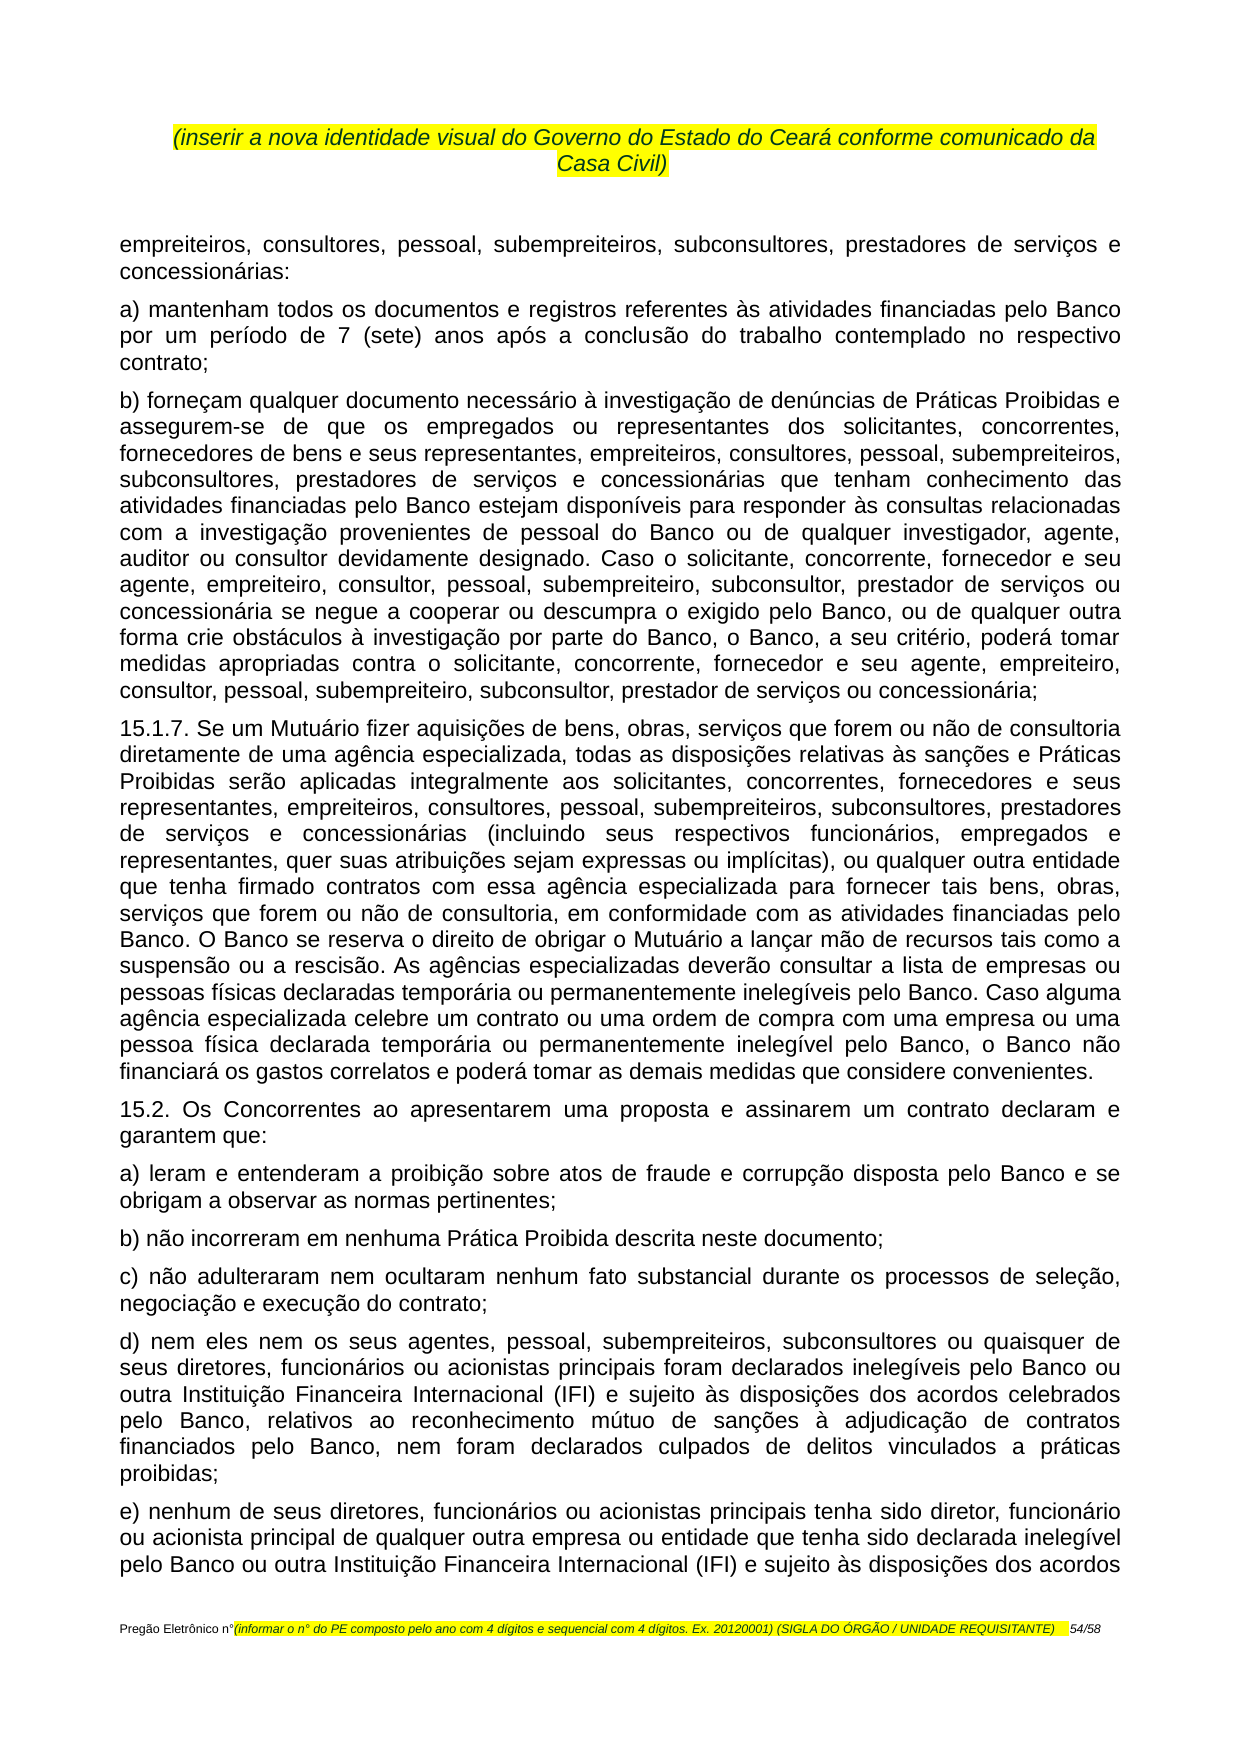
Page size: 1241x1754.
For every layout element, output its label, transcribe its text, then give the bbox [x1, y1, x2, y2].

text b) não incorreram em nenhuma Prática Proibida descrita neste documento; [119, 1225, 1121, 1251]
text empreiteiros, consultores, pessoal, subempreiteiros, subconsultores, prestadores de serviços e concessionárias: [119, 231, 1121, 284]
text e) nenhum de seus diretores, funcionários ou acionistas principais tenha sido diretor, funcionário ou acionista principal de qualquer outra empresa ou entidade que tenha sido declarada inelegível pelo Banco ou outra Instituição Financeira Internacional (IFI) e sujeito às disposições dos acordos [119, 1498, 1121, 1577]
text d) nem eles nem os seus agentes, pessoal, subempreiteiros, subconsultores ou quaisquer de seus diretores, funcionários ou acionistas principais foram declarados inelegíveis pelo Banco ou outra Instituição Financeira Internacional (IFI) e sujeito às disposições dos acordos celebrados pelo Banco, relativos ao reconhecimento mútuo de sanções à adjudicação de contratos financiados pelo Banco, nem foram declarados culpados de delitos vinculados a práticas proibidas; [119, 1328, 1121, 1486]
text b) forneçam qualquer documento necessário à investigação de denúncias de Práticas Proibidas e assegurem-se de que os empregados ou representantes dos solicitantes, concorrentes, fornecedores de bens e seus representantes, empreiteiros, consultores, pessoal, subempreiteiros, subconsultores, prestadores de serviços e concessionárias que tenham conhecimento das atividades financiadas pelo Banco estejam disponíveis para responder às consultas relacionadas com a investigação provenientes de pessoal do Banco ou de qualquer investigador, agente, auditor ou consultor devidamente designado. Caso o solicitante, concorrente, fornecedor e seu agente, empreiteiro, consultor, pessoal, subempreiteiro, subconsultor, prestador de serviços ou concessionária se negue a cooperar ou descumpra o exigido pelo Banco, ou de qualquer outra forma crie obstáculos à investigação por parte do Banco, o Banco, a seu critério, poderá tomar medidas apropriadas contra o solicitante, concorrente, fornecedor e seu agente, empreiteiro, consultor, pessoal, subempreiteiro, subconsultor, prestador de serviços ou concessionária; [119, 387, 1121, 703]
text c) não adulteraram nem ocultaram nenhum fato substancial durante os processos de seleção, negociação e execução do contrato; [119, 1263, 1121, 1316]
text 15.2. Os Concorrentes ao apresentarem uma proposta e assinarem um contrato declaram e garantem que: [119, 1096, 1121, 1148]
text a) mantenham todos os documentos e registros referentes às atividades financiadas pelo Banco por um período de 7 (sete) anos após a conclusão do trabalho contemplado no respectivo contrato; [119, 296, 1121, 375]
text a) leram e entenderam a proibição sobre atos de fraude e corrupção disposta pelo Banco e se obrigam a observar as normas pertinentes; [119, 1160, 1121, 1213]
text 15.1.7. Se um Mutuário fizer aquisições de bens, obras, serviços que forem ou não de consultoria diretamente de uma agência especializada, todas as disposições relativas às sanções e Práticas Proibidas serão aplicadas integralmente aos solicitantes, concorrentes, fornecedores e seus representantes, empreiteiros, consultores, pessoal, subempreiteiros, subconsultores, prestadores de serviços e concessionárias (incluindo seus respectivos funcionários, empregados e representantes, quer suas atribuições sejam expressas ou implícitas), ou qualquer outra entidade que tenha firmado contratos com essa agência especializada para fornecer tais bens, obras, serviços que forem ou não de consultoria, em conformidade com as atividades financiadas pelo Banco. O Banco se reserva o direito de obrigar o Mutuário a lançar mão de recursos tais como a suspensão ou a rescisão. As agências especializadas deverão consultar a lista de empresas ou pessoas físicas declaradas temporária ou permanentemente inelegíveis pelo Banco. Caso alguma agência especializada celebre um contrato ou uma ordem de compra com uma empresa ou uma pessoa física declarada temporária ou permanentemente inelegível pelo Banco, o Banco não financiará os gastos correlatos e poderá tomar as demais medidas que considere convenientes. [119, 715, 1121, 1084]
